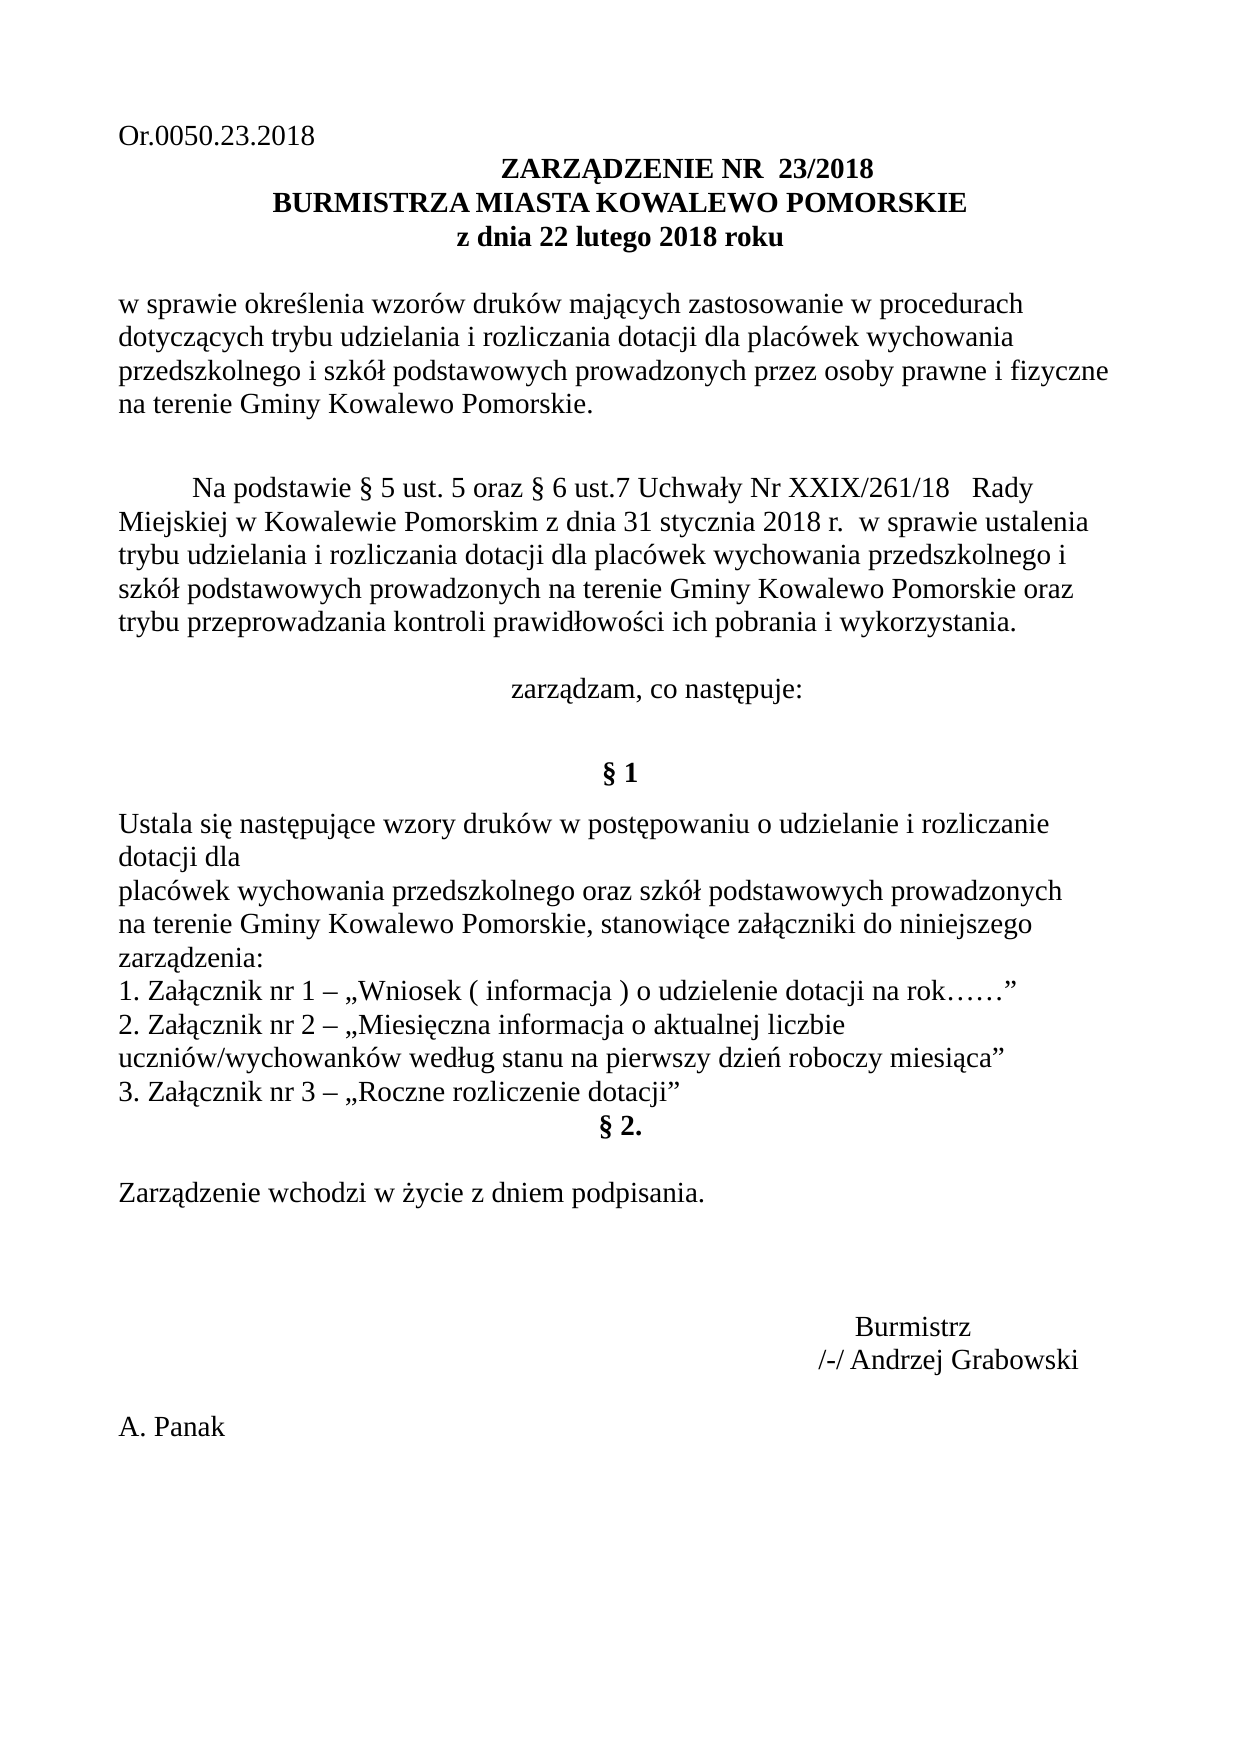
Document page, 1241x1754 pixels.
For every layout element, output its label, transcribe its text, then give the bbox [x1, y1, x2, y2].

subtitle z dnia 22 lutego 2018 roku [118, 219, 1122, 252]
text Or.0050.23.2018 [118, 118, 1122, 152]
text § 2. [118, 1108, 1122, 1141]
text ZARZĄDZENIE NR 23/2018 [118, 152, 1122, 185]
text Zarządzenie wchodzi w życie z dniem podpisania. [118, 1175, 1122, 1208]
text A. Panak [118, 1409, 1122, 1443]
text Ustala się następujące wzory druków w postępowaniu o udzielanie i rozliczanie dotacji dla [118, 806, 1122, 873]
text Burmistrz [118, 1309, 1122, 1342]
text /-/ Andrzej Grabowski [118, 1342, 1122, 1376]
text 2. Załącznik nr 2 – „Miesięczna informacja o aktualnej liczbie uczniów/wychowanków według stanu na pierwszy dzień roboczy miesiąca” [118, 1007, 1122, 1074]
text § 1 [118, 755, 1122, 789]
text na terenie Gminy Kowalewo Pomorskie, stanowiące załączniki do niniejszego zarządzenia: [118, 906, 1122, 973]
subtitle BURMISTRZA MIASTA KOWALEWO POMORSKIE [118, 185, 1122, 219]
text zarządzam, co następuje: [118, 672, 1122, 705]
text w sprawie określenia wzorów druków mających zastosowanie w procedurach dotyczących trybu udzielania i rozliczania dotacji dla placówek wychowania przedszkolnego i szkół podstawowych prowadzonych przez osoby prawne i fizyczne na terenie Gminy Kowalewo Pomorskie. [118, 286, 1122, 420]
text 3. Załącznik nr 3 – „Roczne rozliczenie dotacji” [118, 1074, 1122, 1108]
text 1. Załącznik nr 1 – „Wniosek ( informacja ) o udzielenie dotacji na rok……” [118, 973, 1122, 1007]
text Na podstawie § 5 ust. 5 oraz § 6 ust.7 Uchwały Nr XXIX/261/18 Rady Miejskiej w Kowalewie Pomorskim z dnia 31 stycznia 2018 r. w sprawie ustalenia trybu udzielania i rozliczania dotacji dla placówek wychowania przedszkolnego i szkół podstawowych prowadzonych na terenie Gminy Kowalewo Pomorskie oraz trybu przeprowadzania kontroli prawidłowości ich pobrania i wykorzystania. [118, 470, 1122, 638]
text placówek wychowania przedszkolnego oraz szkół podstawowych prowadzonych [118, 873, 1122, 906]
